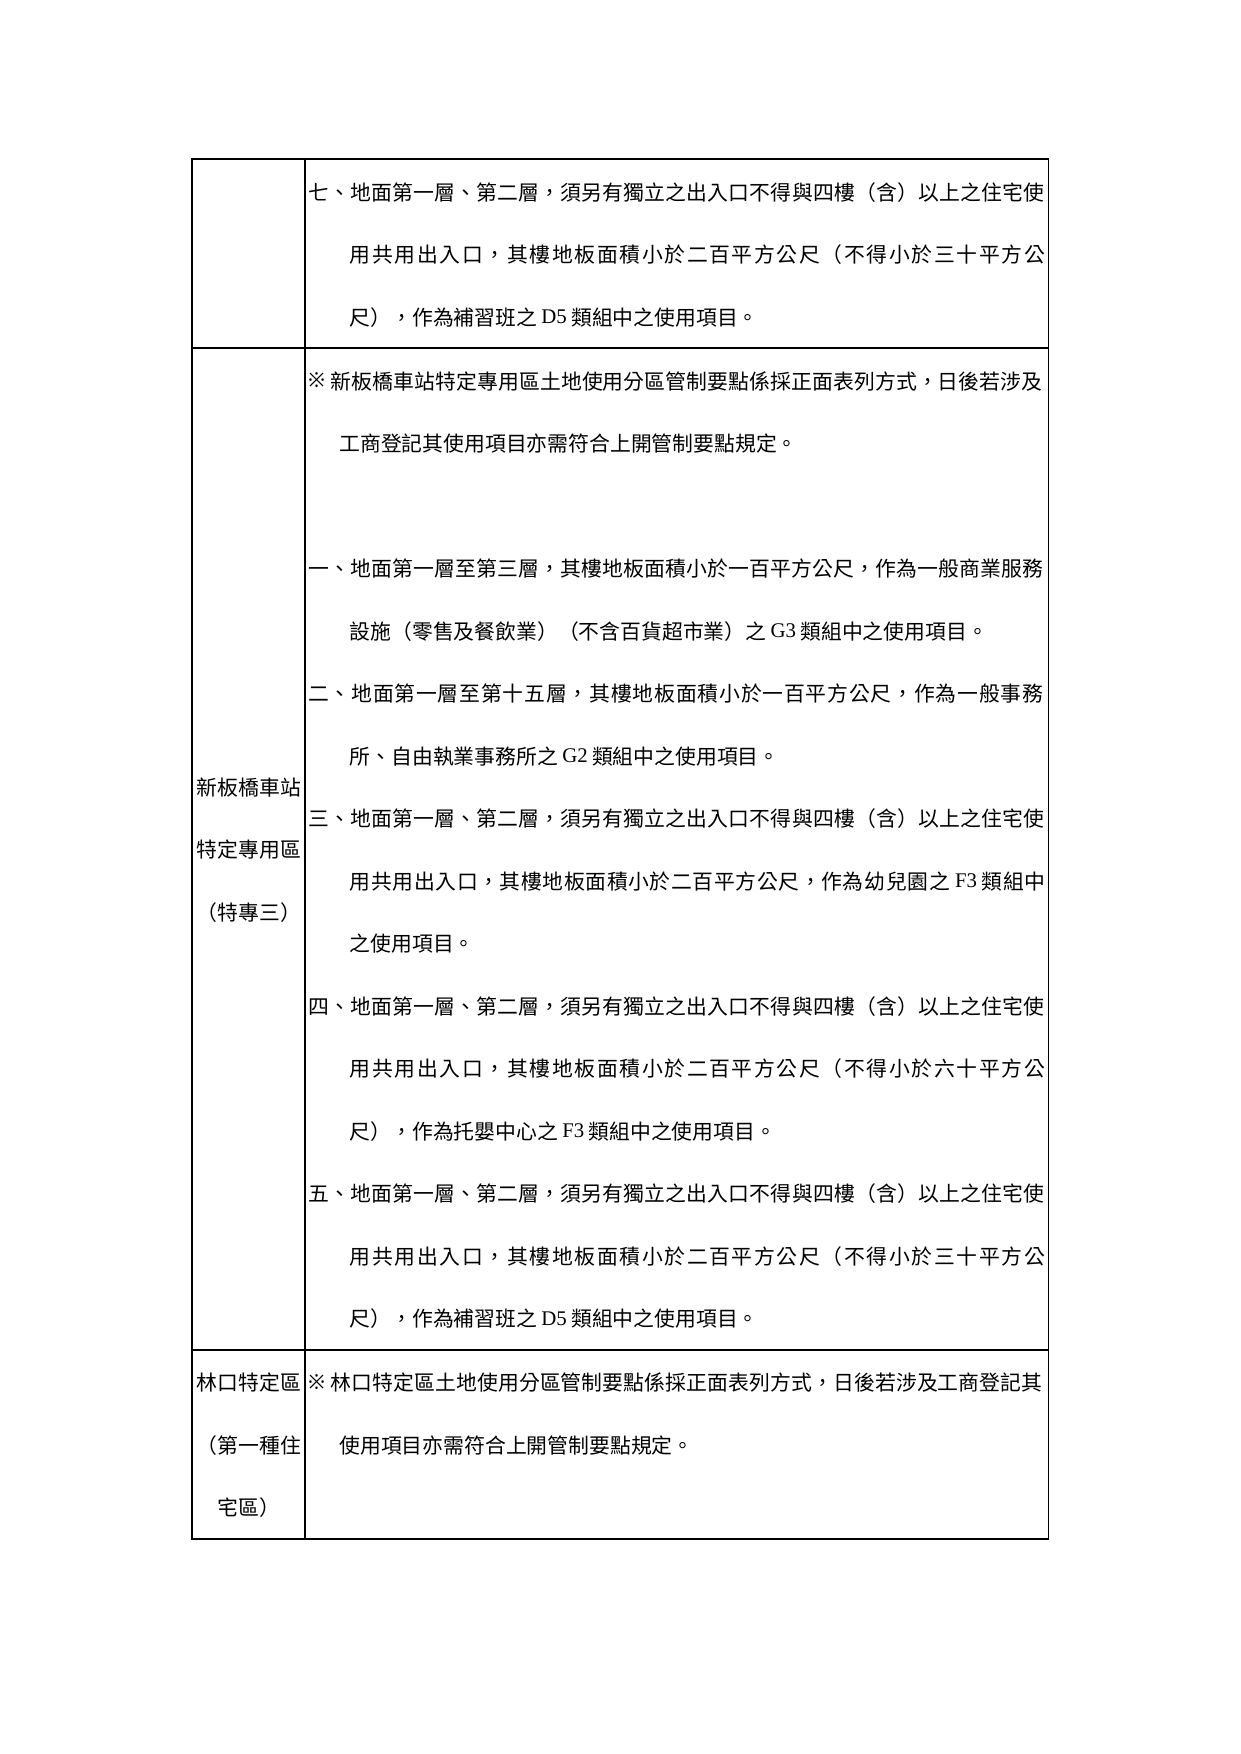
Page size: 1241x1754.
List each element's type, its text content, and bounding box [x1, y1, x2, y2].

table_cell ※ 林口特定區土地使用分區管制要點係採正面表列方式，日後若涉及工商登記其使用項目亦需符合上開管制要點規定。 [306, 1351, 1048, 1538]
table_cell [193, 160, 304, 347]
table_cell 林口特定區（第一種住宅區） [193, 1351, 304, 1538]
table_cell ※ 新板橋車站特定專用區土地使用分區管制要點係採正面表列方式，日後若涉及工商登記其使用項目亦需符合上開管制要點規定。 一、地面第一層至第三層，其樓地板面積小於一百平方公尺，作為一般商業服務設施（零售及餐飲業）（不含百貨超市業）之G3類組中之使用項目。 二、地面第一層至第十五層，其樓地板面積小於一百平方公尺，作為一般事務所、自由執業事務所之G2類組中之使用項目。 三、地面第一層、第二層，須另有獨立之出入口不得與四樓（含）以上之住宅使用共用出入口，其樓地板面積小於二百平方公尺，作為幼兒園之F3類組中之使用項目。 四、地面第一層、第二層，須另有獨立之出入口不得與四樓（含）以上之住宅使用共用出入口，其樓地板面積小於二百平方公尺（不得小於六十平方公尺），作為托嬰中心之F3類組中之使用項目。 五、地面第一層、第二層，須另有獨立之出入口不得與四樓（含）以上之住宅使用共用出入口，其樓地板面積小於二百平方公尺（不得小於三十平方公尺），作為補習班之D5類組中之使用項目。 [306, 349, 1048, 1349]
table_cell 新板橋車站特定專用區（特專三） [193, 349, 304, 1349]
table_cell 七、地面第一層、第二層，須另有獨立之出入口不得與四樓（含）以上之住宅使用共用出入口，其樓地板面積小於二百平方公尺（不得小於三十平方公尺），作為補習班之D5類組中之使用項目。 [306, 160, 1048, 347]
